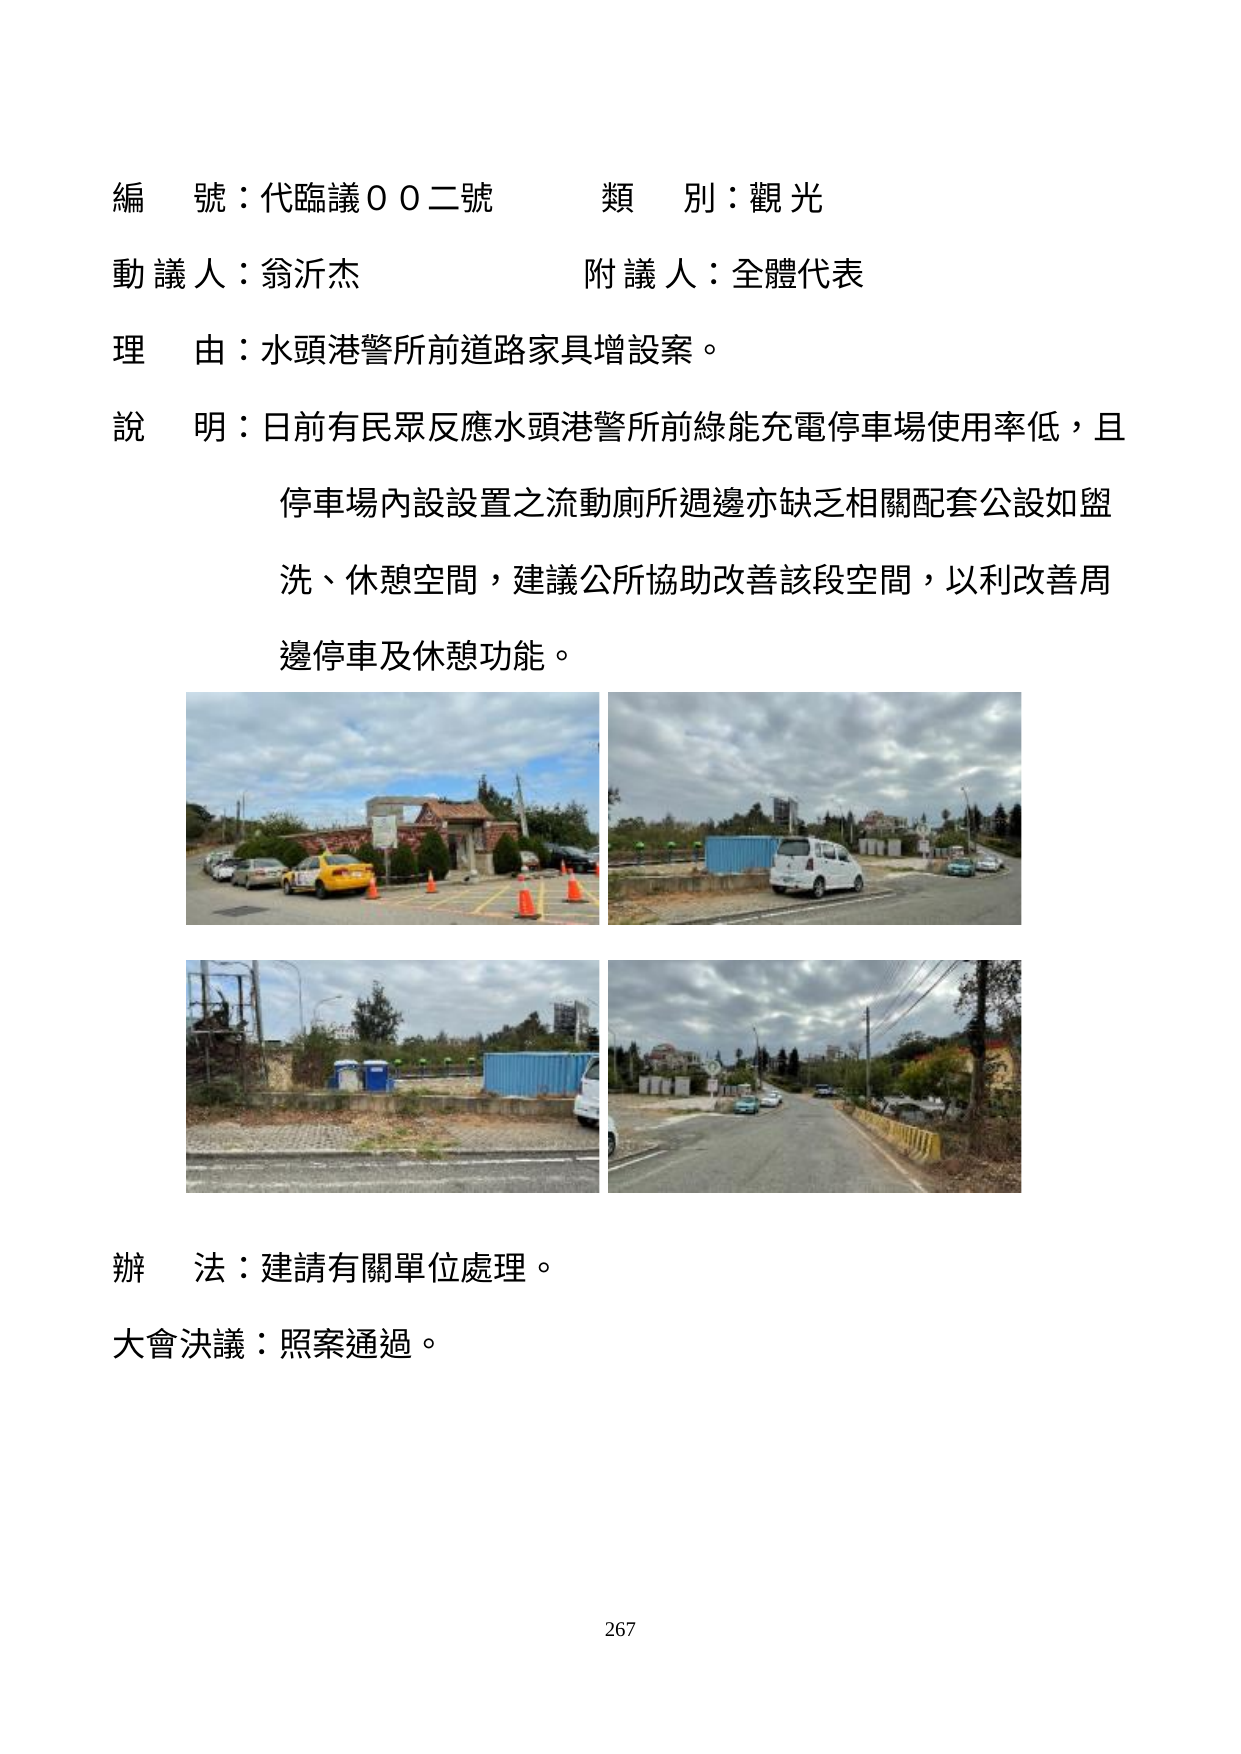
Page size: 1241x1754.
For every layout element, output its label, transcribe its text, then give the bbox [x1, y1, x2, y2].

picture [186, 960, 600, 1193]
text 說 明：日前有民眾反應水頭港警所前綠能充電停車場使用率低，且停車場內設設置之流動廁所週邊亦缺乏相關配套公設如盥洗、休憩空間，建議公所協助改善該段空間，以利改善周邊停車及休憩功能。 [112, 380, 1128, 686]
picture [608, 692, 1022, 925]
text 辦 法：建請有關單位處理。 [112, 1221, 1128, 1297]
picture [608, 960, 1022, 1193]
picture [186, 692, 600, 925]
text 編 號：代臨議００二號 類 別：觀 光 [112, 151, 1128, 227]
text 大會決議：照案通過。 [112, 1297, 1128, 1374]
text 動 議 人：翁沂杰 附 議 人：全體代表 [112, 227, 1128, 303]
text 理 由：水頭港警所前道路家具增設案。 [112, 303, 1128, 380]
